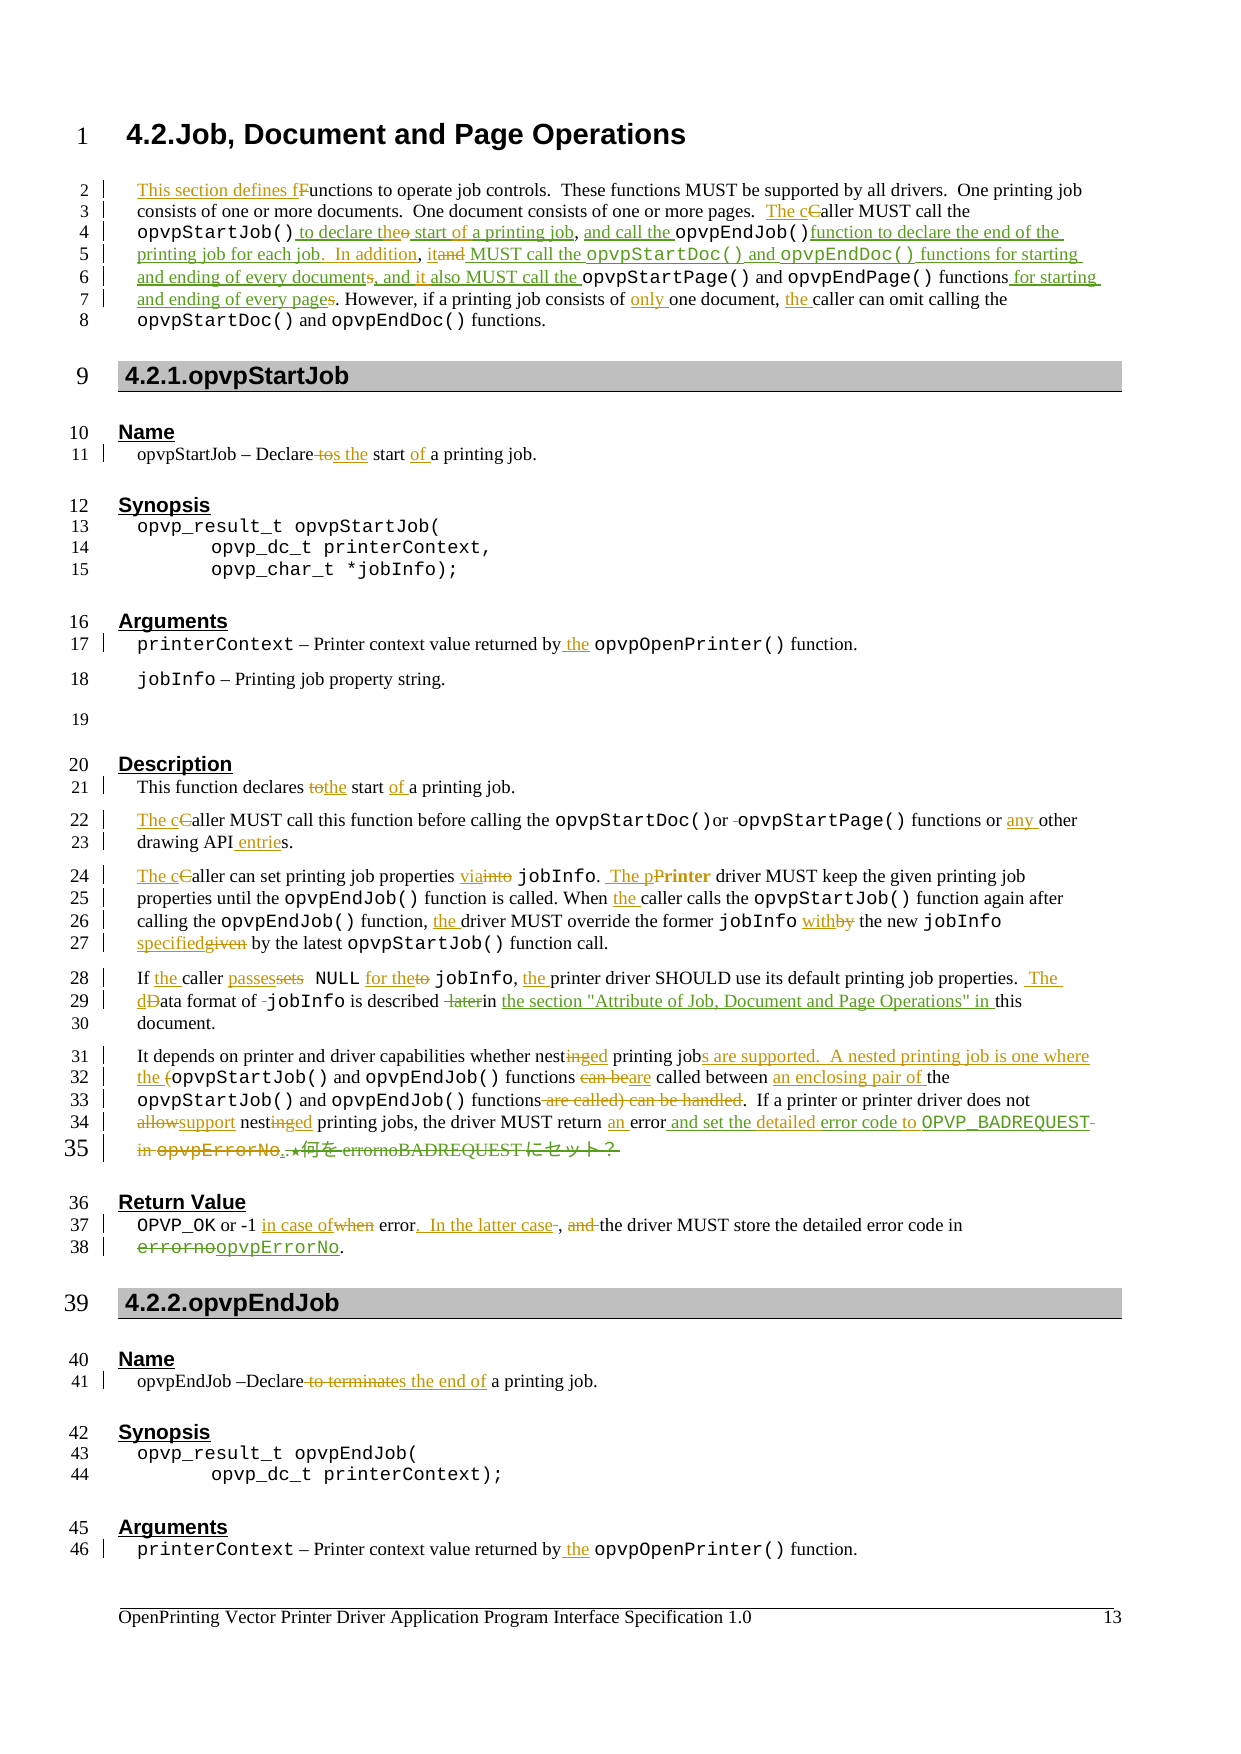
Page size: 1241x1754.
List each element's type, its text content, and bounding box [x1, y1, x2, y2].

subtitle Job, Document and Page Operations [118, 118, 1122, 151]
text The caller MUST call this function before calling the opvpStartDoc()or opvpStartPage() functions or any other drawing API entries. [137, 809, 1103, 853]
text printerContext – Printer context value returned by the opvpOpenPrinter() function. [137, 1539, 1103, 1561]
text This section defines functions to operate job controls. These functions MUST be supported by all drivers. One printing job consists of one or more documents. One document consists of one or more pages. The caller MUST call the opvpStartJob() to declare the start of a printing job, and call the opvpEndJob()function to declare the end of the printing job for each job. In addition, it MUST call the opvpStartDoc() and opvpEndDoc() functions for starting and ending of every document, and it also MUST call the opvpStartPage() and opvpEndPage() functions for starting and ending of every page. However, if a printing job consists of only one document, the caller can omit calling the opvpStartDoc() and opvpEndDoc() functions. [137, 180, 1103, 332]
text printerContext – Printer context value returned by the opvpOpenPrinter() function. [137, 633, 1103, 656]
text It depends on printer and driver capabilities whether nested printing jobs are supported. A nested printing job is one where the opvpStartJob() and opvpEndJob() functions are called between an enclosing pair of the opvpStartJob() and opvpEndJob() functions. If a printer or printer driver does not support nested printing jobs, the driver MUST return an error and set the detailed error code to OPVP_BADREQUEST. [137, 1046, 1103, 1162]
text opvp_result_t opvpStartJob( opvp_dc_t printerContext, opvp_char_t *jobInfo); [137, 517, 1103, 581]
subtitle opvpStartJob [118, 361, 1122, 391]
subtitle Synopsis [118, 494, 1122, 517]
text OPVP_OK or -1 in case of error. In the latter case, the driver MUST store the detailed error code in opvpErrorNo. [137, 1214, 1103, 1259]
subtitle Description [118, 753, 1122, 776]
subtitle Name [118, 421, 1122, 444]
subtitle Synopsis [118, 1421, 1122, 1444]
text opvp_result_t opvpEndJob( opvp_dc_t printerContext); [137, 1444, 1103, 1487]
text opvpEndJob –Declares the end of a printing job. [137, 1371, 1103, 1392]
text This function declares the start of a printing job. [137, 776, 1103, 797]
subtitle Arguments [118, 610, 1122, 633]
subtitle Name [118, 1348, 1122, 1371]
subtitle opvpEndJob [118, 1288, 1122, 1318]
text The caller can set printing job properties via jobInfo. The printer driver MUST keep the given printing job properties until the opvpEndJob() function is called. When the caller calls the opvpStartJob() function again after calling the opvpEndJob() function, the driver MUST override the former jobInfo with the new jobInfo specified by the latest opvpStartJob() function call. [137, 865, 1103, 955]
subtitle Arguments [118, 1516, 1122, 1539]
subtitle Return Value [118, 1191, 1122, 1214]
text jobInfo – Printing job property string. [137, 668, 1103, 691]
text opvpStartJob – Declares the start of a printing job. [137, 444, 1103, 465]
text If the caller passes NULL for the jobInfo, the printer driver SHOULD use its default printing job properties. The data format of jobInfo is described in the section "Attribute of Job, Document and Page Operations" in this document. [137, 968, 1103, 1033]
